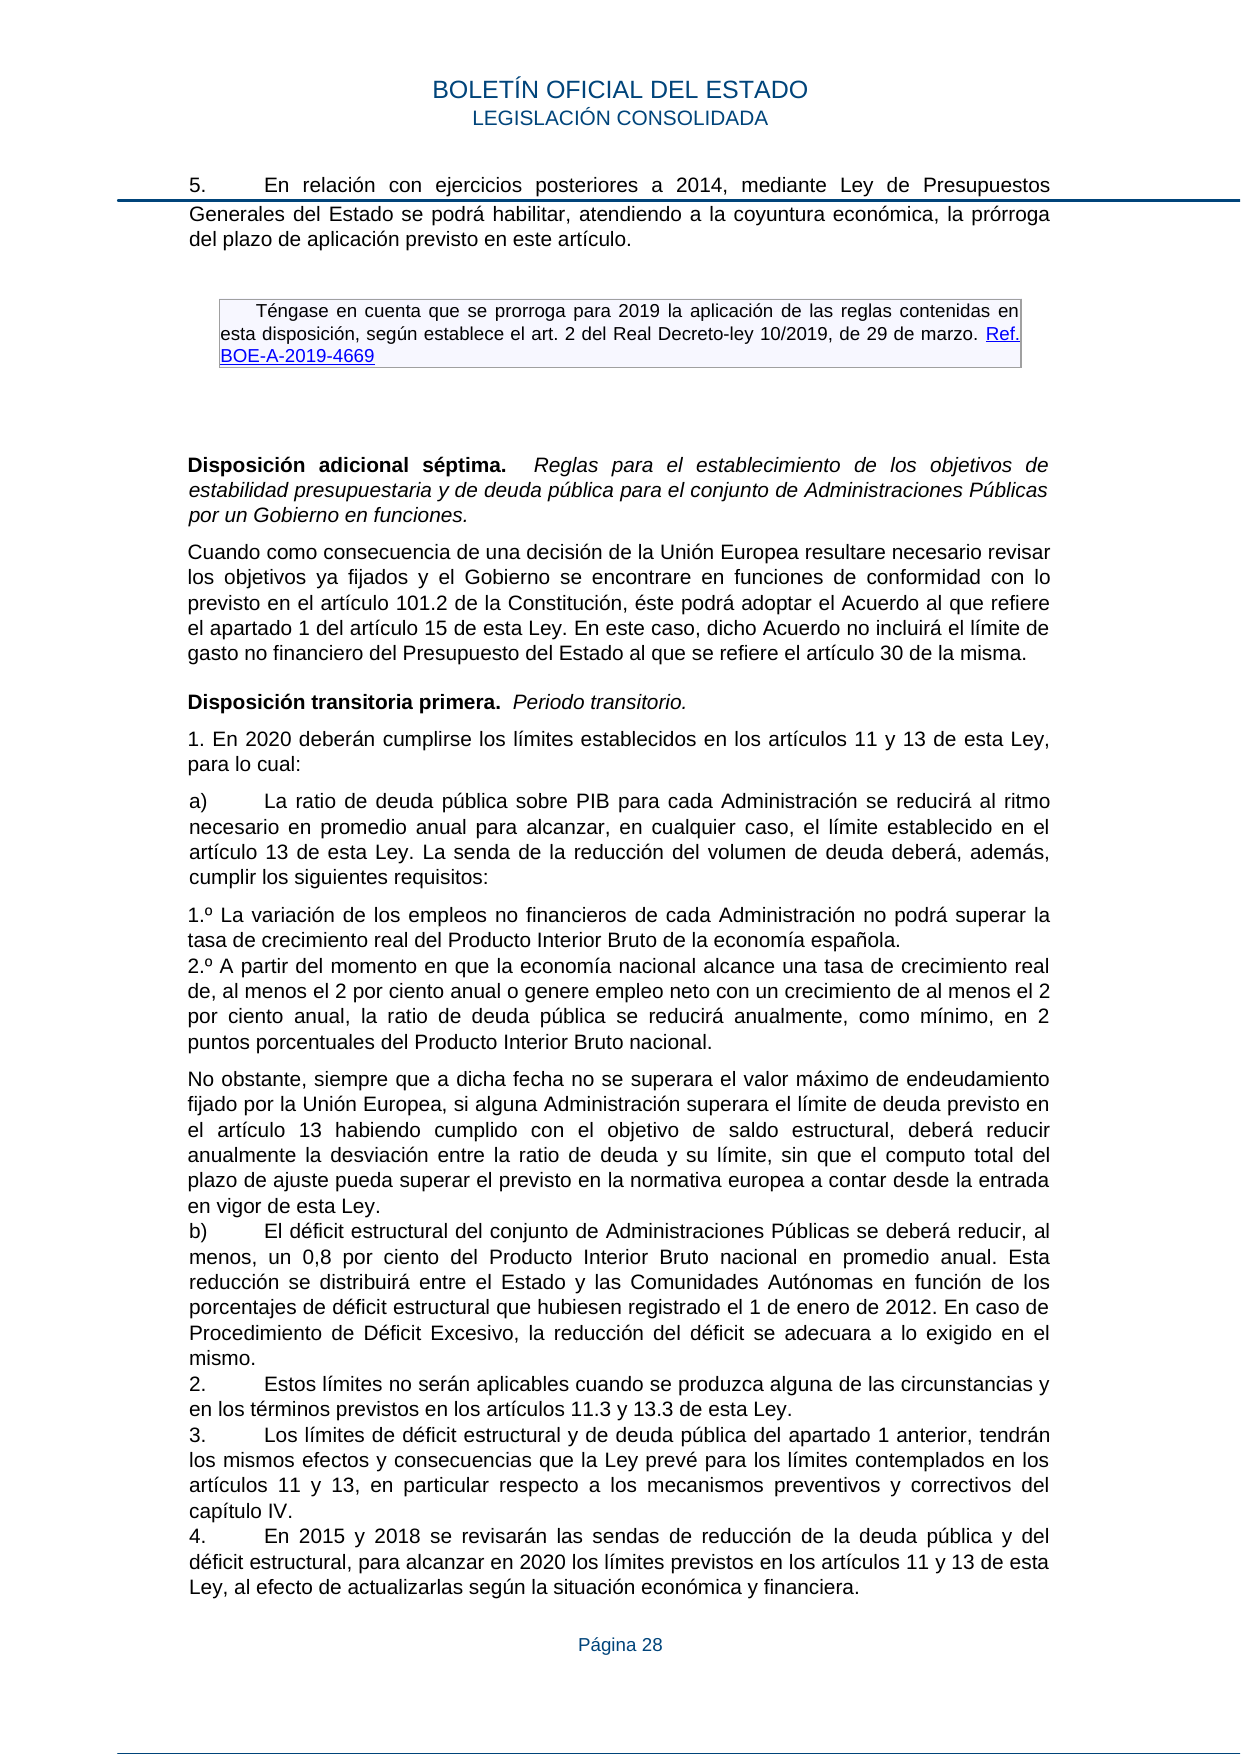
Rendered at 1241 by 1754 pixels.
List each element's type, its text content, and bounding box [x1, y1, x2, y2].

text Cuando como consecuencia de una decisión de la Unión Europea resultare necesario revisar los objetivos ya fijados y el Gobierno se encontrare en funciones de conformidad con lo previsto en el artículo 101.2 de la Constitución, éste podrá adoptar el Acuerdo al que refiere el apartado 1 del artículo 15 de esta Ley. En este caso, dicho Acuerdo no incluirá el límite de gasto no financiero del Presupuesto del Estado al que se refiere el artículo 30 de la misma. [187, 540, 1051, 665]
text Disposición adicional séptima. Reglas para el establecimiento de los objetivos de estabilidad presupuestaria y de deuda pública para el conjunto de Administraciones Públicas por un Gobierno en funciones. [187, 453, 1051, 527]
text 1.º La variación de los empleos no financieros de cada Administración no podrá superar la tasa de crecimiento real del Producto Interior Bruto de la economía española. [187, 903, 1051, 952]
list El déficit estructural del conjunto de Administraciones Públicas se deberá reducir, al menos, un 0,8 por ciento del Producto Interior Bruto nacional en promedio anual. Esta reducción se distribuirá entre el Estado y las Comunidades Autónomas en función de los porcentajes de déficit estructural que hubiesen registrado el 1 de enero de 2012. En caso de Procedimiento de Déficit Excesivo, la reducción del déficit se adecuara a lo exigido en el mismo. [189, 1219, 1051, 1370]
text No obstante, siempre que a dicha fecha no se superara el valor máximo de endeudamiento fijado por la Unión Europea, si alguna Administración superara el límite de deuda previsto en el artículo 13 habiendo cumplido con el objetivo de saldo estructural, deberá reducir anualmente la desviación entre la ratio de deuda y su límite, sin que el computo total del plazo de ajuste pueda superar el previsto en la normativa europea a contar desde la entrada en vigor de esta Ley. [187, 1067, 1051, 1217]
text Disposición transitoria primera. Periodo transitorio. [187, 690, 1051, 714]
list Estos límites no serán aplicables cuando se produzca alguna de las circunstancias y en los términos previstos en los artículos 11.3 y 13.3 de esta Ley. [189, 1372, 1051, 1421]
list Los límites de déficit estructural y de deuda pública del apartado 1 anterior, tendrán los mismos efectos y consecuencias que la Ley prevé para los límites contemplados en los artículos 11 y 13, en particular respecto a los mecanismos preventivos y correctivos del capítulo IV. [189, 1423, 1051, 1522]
text Téngase en cuenta que se prorroga para 2019 la aplicación de las reglas contenidas en esta disposición, según establece el art. 2 del Real Decreto-ley 10/2019, de 29 de marzo. Ref. BOE-A-2019-4669 [220, 300, 1020, 367]
list En 2015 y 2018 se revisarán las sendas de reducción de la deuda pública y del déficit estructural, para alcanzar en 2020 los límites previstos en los artículos 11 y 13 de esta Ley, al efecto de actualizarlas según la situación económica y financiera. [189, 1524, 1051, 1599]
list La ratio de deuda pública sobre PIB para cada Administración se reducirá al ritmo necesario en promedio anual para alcanzar, en cualquier caso, el límite establecido en el artículo 13 de esta Ley. La senda de la reducción del volumen de deuda deberá, además, cumplir los siguientes requisitos: [189, 789, 1051, 889]
text 2.º A partir del momento en que la economía nacional alcance una tasa de crecimiento real de, al menos el 2 por ciento anual o genere empleo neto con un crecimiento de al menos el 2 por ciento anual, la ratio de deuda pública se reducirá anualmente, como mínimo, en 2 puntos porcentuales del Producto Interior Bruto nacional. [187, 954, 1051, 1053]
text 1. En 2020 deberán cumplirse los límites establecidos en los artículos 11 y 13 de esta Ley, para lo cual: [187, 727, 1051, 776]
list Generales del Estado se podrá habilitar, atendiendo a la coyuntura económica, la prórroga del plazo de aplicación previsto en este artículo. [189, 202, 1051, 251]
list En relación con ejercicios posteriores a 2014, mediante Ley de Presupuestos [189, 173, 1051, 199]
